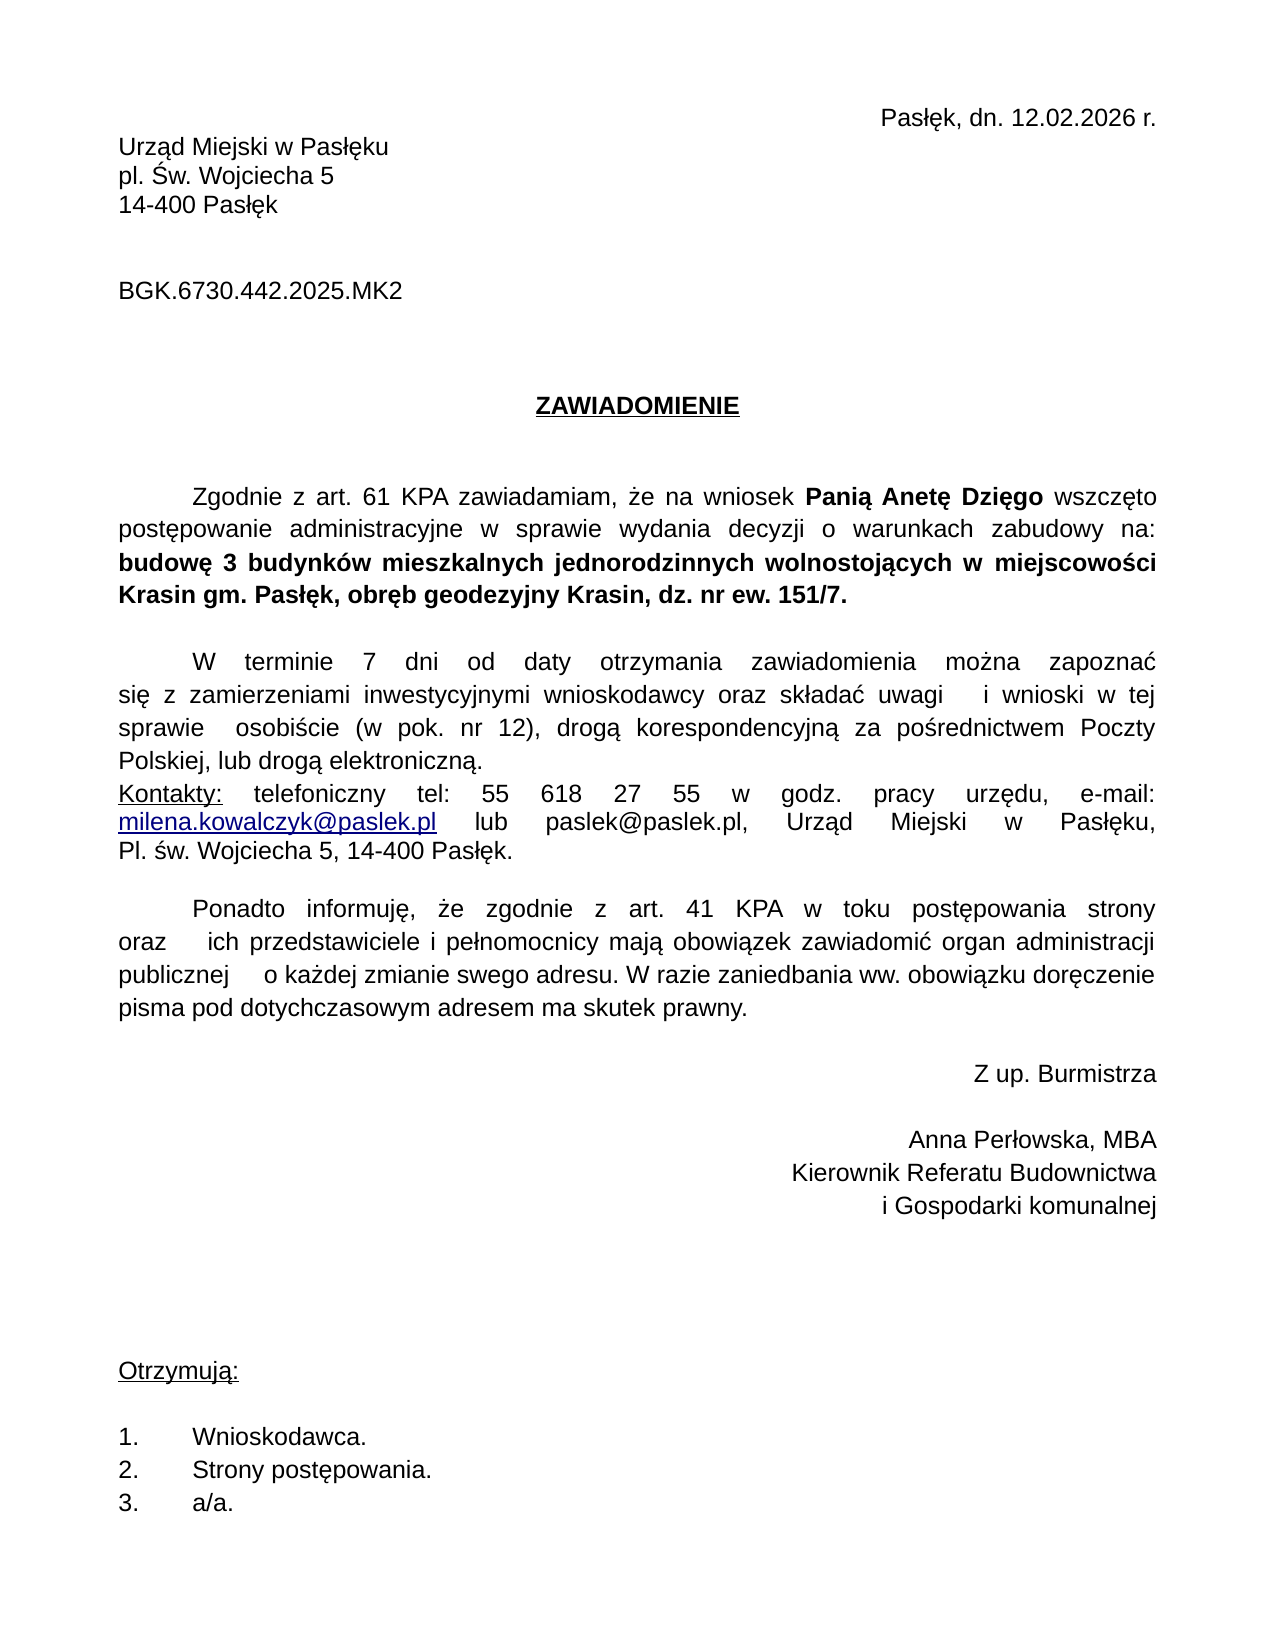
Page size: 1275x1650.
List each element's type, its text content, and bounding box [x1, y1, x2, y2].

text Zgodnie z art. 61 KPA zawiadamiam, że na wniosek Panią Anetę Dzięgo wszczęto postępowanie administracyjne w sprawie wydania decyzji o warunkach zabudowy na: budowę 3 budynków mieszkalnych jednorodzinnych wolnostojących w miejscowości Krasin gm. Pasłęk, obręb geodezyjny Krasin, dz. nr ew. 151/7. [118, 481, 1157, 609]
text Pasłęk, dn. 12.02.2026 r. [118, 103, 1157, 132]
text Urząd Miejski w Pasłęku [118, 132, 1157, 161]
text Anna Perłowska, MBA [118, 1125, 1157, 1153]
text Z up. Burmistrza [118, 1059, 1157, 1087]
text Otrzymują: [118, 1356, 1157, 1385]
text Kierownik Referatu Budownictwa [118, 1158, 1157, 1187]
text ZAWIADOMIENIE [118, 391, 1157, 420]
text 14-400 Pasłęk [118, 190, 1157, 218]
text Kontakty: telefoniczny tel: 55 618 27 55 w godz. pracy urzędu, e-mail: milena.kowalczyk@paslek.pl lub paslek@paslek.pl, Urząd Miejski w Pasłęku, Pl. św. Wojciecha 5, 14-400 Pasłęk. [118, 779, 1157, 865]
list Strony postępowania. [118, 1455, 1157, 1484]
text i Gospodarki komunalnej [118, 1191, 1157, 1219]
text pl. Św. Wojciecha 5 [118, 161, 1157, 190]
list Wnioskodawca. [118, 1422, 1157, 1451]
text W terminie 7 dni od daty otrzymania zawiadomienia można zapoznać się z zamierzeniami inwestycyjnymi wnioskodawcy oraz składać uwagi i wnioski w tej sprawie osobiście (w pok. nr 12), drogą korespondencyjną za pośrednictwem Poczty Polskiej, lub drogą elektroniczną. [118, 647, 1157, 774]
text Ponadto informuję, że zgodnie z art. 41 KPA w toku postępowania strony oraz ich przedstawiciele i pełnomocnicy mają obowiązek zawiadomić organ administracji publicznej o każdej zmianie swego adresu. W razie zaniedbania ww. obowiązku doręczenie pisma pod dotychczasowym adresem ma skutek prawny. [118, 894, 1157, 1021]
list a/a. [118, 1488, 1157, 1517]
text BGK.6730.442.2025.MK2 [118, 276, 1157, 305]
